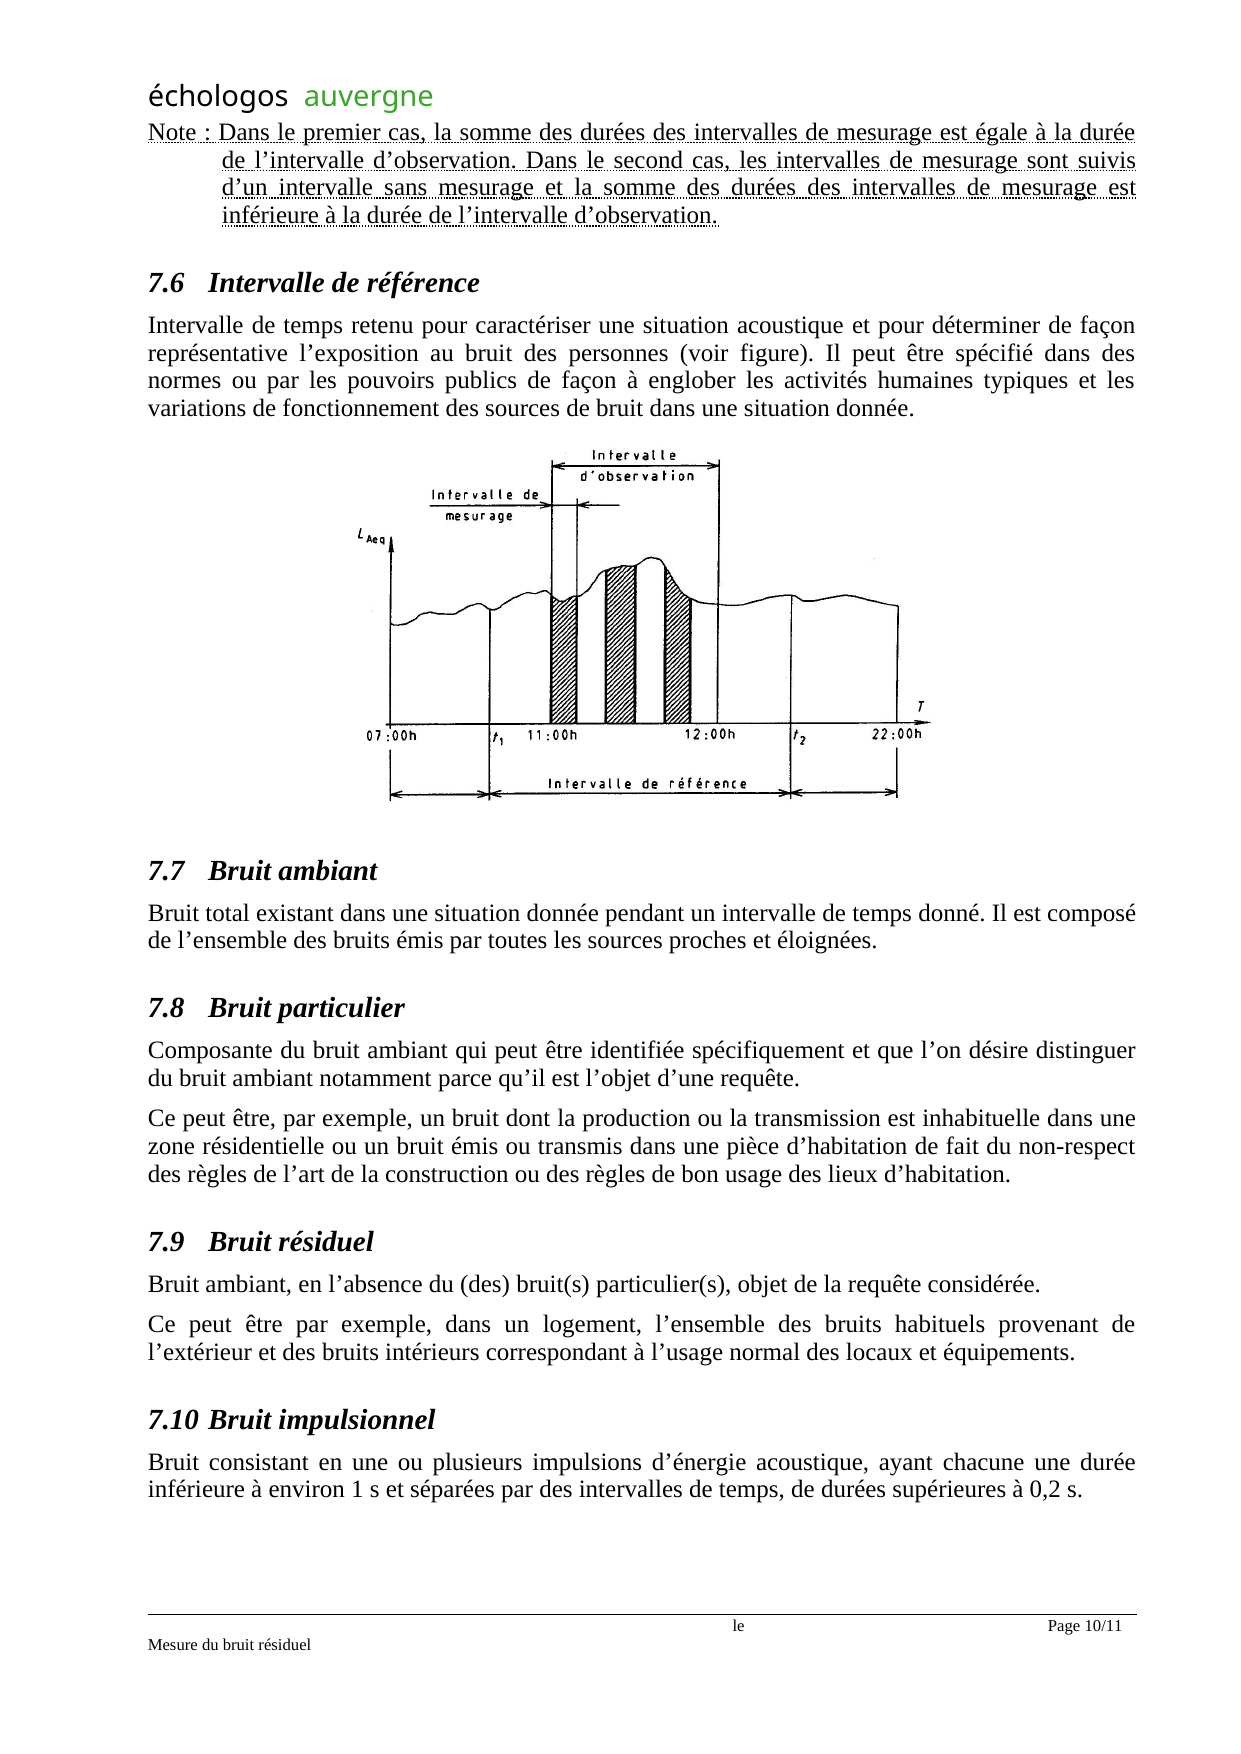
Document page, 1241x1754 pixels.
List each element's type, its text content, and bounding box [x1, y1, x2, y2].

text Bruit ambiant, en l’absence du (des) bruit(s) particulier(s), objet de la requête considérée. [148, 1270, 1137, 1298]
picture [343, 443, 941, 808]
text Ce peut être, par exemple, un bruit dont la production ou la transmission est inhabituelle dans une zone résidentielle ou un bruit émis ou transmis dans une pièce d’habitation de fait du non-respect des règles de l’art de la construction ou des règles de bon usage des lieux d’habitation. [148, 1104, 1137, 1188]
text Intervalle de temps retenu pour caractériser une situation acoustique et pour déterminer de façon représentative l’exposition au bruit des personnes (voir figure). Il peut être spécifié dans des normes ou par les pouvoirs publics de façon à englober les activités humaines typiques et les variations de fonctionnement des sources de bruit dans une situation donnée. [148, 311, 1137, 422]
subtitle Bruit impulsionnel [148, 1403, 1137, 1435]
text Note : Dans le premier cas, la somme des durées des intervalles de mesurage est égale à la durée de l’intervalle d’observation. Dans le second cas, les intervalles de mesurage sont suivis d’un intervalle sans mesurage et la somme des durées des intervalles de mesurage est inférieure à la durée de l’intervalle d’observation. [148, 118, 1137, 229]
subtitle Intervalle de référence [148, 266, 1137, 299]
subtitle Bruit résiduel [148, 1225, 1137, 1257]
text Composante du bruit ambiant qui peut être identifiée spécifiquement et que l’on désire distinguer du bruit ambiant notamment parce qu’il est l’objet d’une requête. [148, 1037, 1137, 1092]
text Bruit total existant dans une situation donnée pendant un intervalle de temps donné. Il est composé de l’ensemble des bruits émis par toutes les sources proches et éloignées. [148, 899, 1137, 954]
text Ce peut être par exemple, dans un logement, l’ensemble des bruits habituels provenant de l’extérieur et des bruits intérieurs correspondant à l’usage normal des locaux et équipements. [148, 1310, 1137, 1366]
subtitle Bruit particulier [148, 992, 1137, 1024]
subtitle Bruit ambiant [148, 854, 1137, 886]
text Bruit consistant en une ou plusieurs impulsions d’énergie acoustique, ayant chacune une durée inférieure à environ 1 s et séparées par des intervalles de temps, de durées supérieures à 0,2 s. [148, 1448, 1137, 1503]
